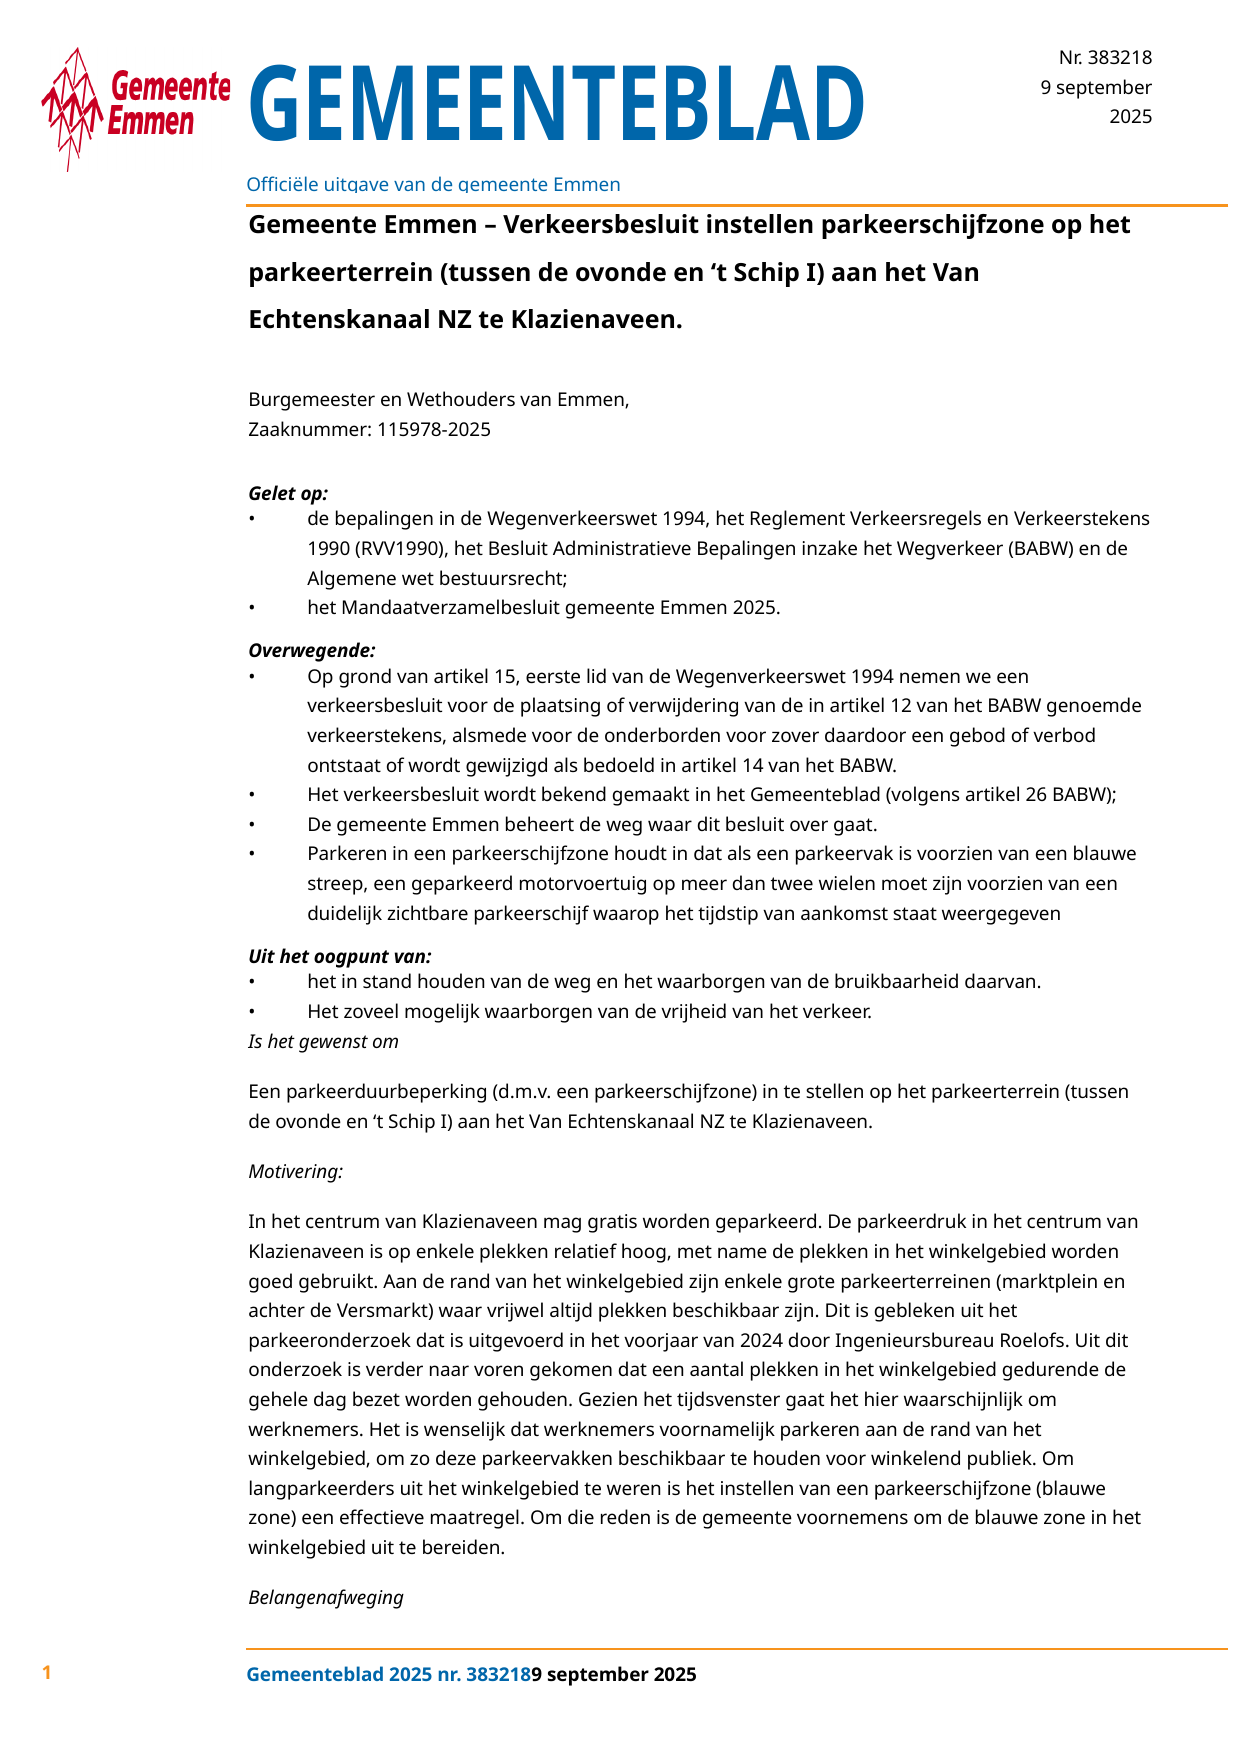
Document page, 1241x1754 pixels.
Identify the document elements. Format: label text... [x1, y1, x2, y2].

text Is het gewenst om [248, 1028, 1152, 1053]
list het in stand houden van de weg en het waarborgen van de bruikbaarheid daarvan. [248, 969, 1152, 994]
text Belangenafweging [248, 1584, 1152, 1610]
text Een parkeerduurbeperking (d.m.v. een parkeerschijfzone) in te stellen op het parkeerterrein (tussen de ovonde en ‘t Schip I) aan het Van Echtenskanaal NZ te Klazienaveen. [248, 1078, 1152, 1133]
text In het centrum van Klazienaveen mag gratis worden geparkeerd. De parkeerdruk in het centrum van Klazienaveen is op enkele plekken relatief hoog, met name de plekken in het winkelgebied worden goed gebruikt. Aan de rand van het winkelgebied zijn enkele grote parkeerterreinen (marktplein en achter de Versmarkt) waar vrijwel altijd plekken beschikbaar zijn. Dit is gebleken uit het parkeeronderzoek dat is uitgevoerd in het voorjaar van 2024 door Ingenieursbureau Roelofs. Uit dit onderzoek is verder naar voren gekomen dat een aantal plekken in het winkelgebied gedurende de gehele dag bezet worden gehouden. Gezien het tijdsvenster gaat het hier waarschijnlijk om werknemers. Het is wenselijk dat werknemers voornamelijk parkeren aan de rand van het winkelgebied, om zo deze parkeervakken beschikbaar te houden voor winkelend publiek. Om langparkeerders uit het winkelgebied te weren is het instellen van een parkeerschijfzone (blauwe zone) een effectieve maatregel. Om die reden is de gemeente voornemens om de blauwe zone in het winkelgebied uit te bereiden. [248, 1209, 1152, 1560]
list Het verkeersbesluit wordt bekend gemaakt in het Gemeenteblad (volgens artikel 26 BABW); [248, 781, 1152, 807]
list Het zoveel mogelijk waarborgen van de vrijheid van het verkeer. [248, 998, 1152, 1024]
list het Mandaatverzamelbesluit gemeente Emmen 2025. [248, 594, 1152, 620]
text Gelet op: [248, 480, 1152, 506]
text Gemeente Emmen – Verkeersbesluit instellen parkeerschijfzone op het parkeerterrein (tussen de ovonde en ‘t Schip I) aan het Van Echtenskanaal NZ te Klazienaveen. [248, 207, 1152, 336]
list De gemeente Emmen beheert de weg waar dit besluit over gaat. [248, 811, 1152, 837]
text Overwegende: [248, 637, 1152, 663]
list de bepalingen in de Wegenverkeerswet 1994, het Reglement Verkeersregels en Verkeerstekens 1990 (RVV1990), het Besluit Administratieve Bepalingen inzake het Wegverkeer (BABW) en de Algemene wet bestuursrecht; [248, 506, 1152, 590]
text Motivering: [248, 1158, 1152, 1184]
text Zaaknummer: 115978-2025 [248, 416, 1152, 442]
list Parkeren in een parkeerschijfzone houdt in dat als een parkeervak is voorzien van een blauwe streep, een geparkeerd motorvoertuig op meer dan twee wielen moet zijn voorzien van een duidelijk zichtbare parkeerschijf waarop het tijdstip van aankomst staat weergegeven [248, 841, 1152, 926]
text Burgemeester en Wethouders van Emmen, [248, 386, 1152, 412]
picture [41, 47, 231, 172]
list Op grond van artikel 15, eerste lid van de Wegenverkeerswet 1994 nemen we een verkeersbesluit voor de plaatsing of verwijdering van de in artikel 12 van het BABW genoemde verkeerstekens, alsmede voor de onderborden voor zover daardoor een gebod of verbod ontstaat of wordt gewijzigd als bedoeld in artikel 14 van het BABW. [248, 663, 1152, 778]
text Uit het oogpunt van: [248, 943, 1152, 969]
